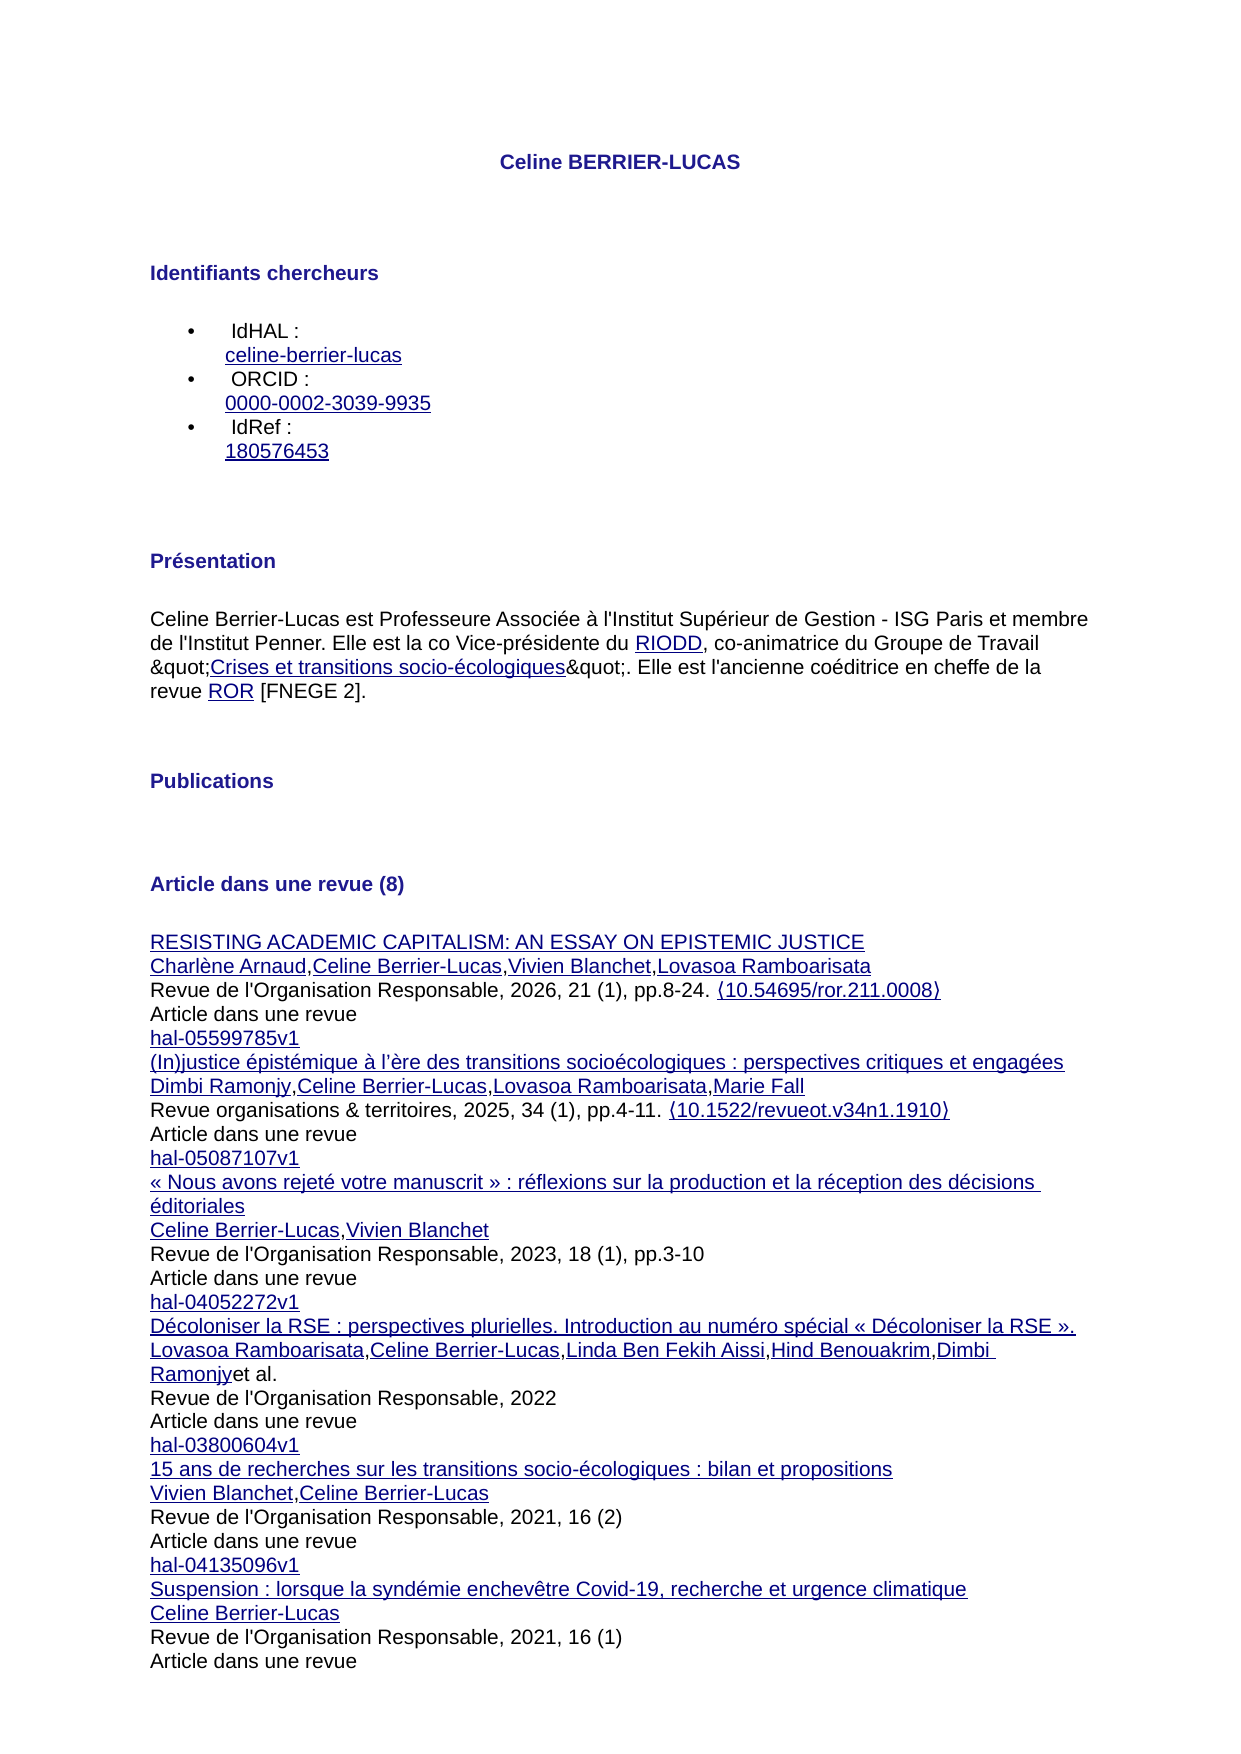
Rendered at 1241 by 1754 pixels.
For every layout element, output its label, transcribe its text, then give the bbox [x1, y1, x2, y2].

subtitle Article dans une revue (8) [150, 872, 1090, 896]
table_cell Décoloniser la RSE : perspectives plurielles. Introduction au numéro spécial « Décoloniser la RSE ». Lovasoa Ramboarisata,Celine Berrier-Lucas,Linda Ben Fekih Aissi,Hind Benouakrim,Dimbi Ramonjyet al. Revue de l'Organisation Responsable, 2022 Article dans une revue hal-03800604v1 [150, 1314, 1090, 1457]
subtitle Identifiants chercheurs [150, 260, 1090, 284]
list IdRef : [187, 414, 1090, 438]
table_cell (In)justice épistémique à l’ère des transitions socioécologiques : perspectives critiques et engagées Dimbi Ramonjy,Celine Berrier-Lucas,Lovasoa Ramboarisata,Marie Fall Revue organisations & territoires, 2025, 34 (1), pp.4-11. ⟨10.1522/revueot.v34n1.1910⟩ Article dans une revue hal-05087107v1 [150, 1050, 1090, 1170]
list ORCID : [187, 367, 1090, 391]
table_cell « Nous avons rejeté votre manuscrit » : réflexions sur la production et la réception des décisions éditoriales Celine Berrier-Lucas,Vivien Blanchet Revue de l'Organisation Responsable, 2023, 18 (1), pp.3-10 Article dans une revue hal-04052272v1 [150, 1170, 1090, 1313]
list 0000-0002-3039-9935 [187, 391, 1090, 414]
table_cell 15 ans de recherches sur les transitions socio-écologiques : bilan et propositions Vivien Blanchet,Celine Berrier-Lucas Revue de l'Organisation Responsable, 2021, 16 (2) Article dans une revue hal-04135096v1 [150, 1457, 1090, 1577]
subtitle Celine BERRIER-LUCAS [150, 150, 1090, 174]
list celine-berrier-lucas [187, 343, 1090, 367]
table_cell Suspension : lorsque la syndémie enchevêtre Covid-19, recherche et urgence climatique Celine Berrier-Lucas Revue de l'Organisation Responsable, 2021, 16 (1) Article dans une revue [150, 1577, 1090, 1673]
list IdHAL : [187, 319, 1090, 343]
text Celine Berrier-Lucas est Professeure Associée à l'Institut Supérieur de Gestion - ISG Paris et membre de l'Institut Penner. Elle est la co Vice-présidente du RIODD, co-animatrice du Groupe de Travail &quot;Crises et transitions socio-écologiques&quot;. Elle est l'ancienne coéditrice en cheffe de la revue ROR [FNEGE 2]. [150, 607, 1090, 703]
list 180576453 [187, 438, 1090, 462]
table_header RESISTING ACADEMIC CAPITALISM: AN ESSAY ON EPISTEMIC JUSTICE Charlène Arnaud,Celine Berrier-Lucas,Vivien Blanchet,Lovasoa Ramboarisata Revue de l'Organisation Responsable, 2026, 21 (1), pp.8-24. ⟨10.54695/ror.211.0008⟩ Article dans une revue hal-05599785v1 [150, 930, 1090, 1050]
subtitle Publications [150, 769, 1090, 793]
subtitle Présentation [150, 549, 1090, 573]
